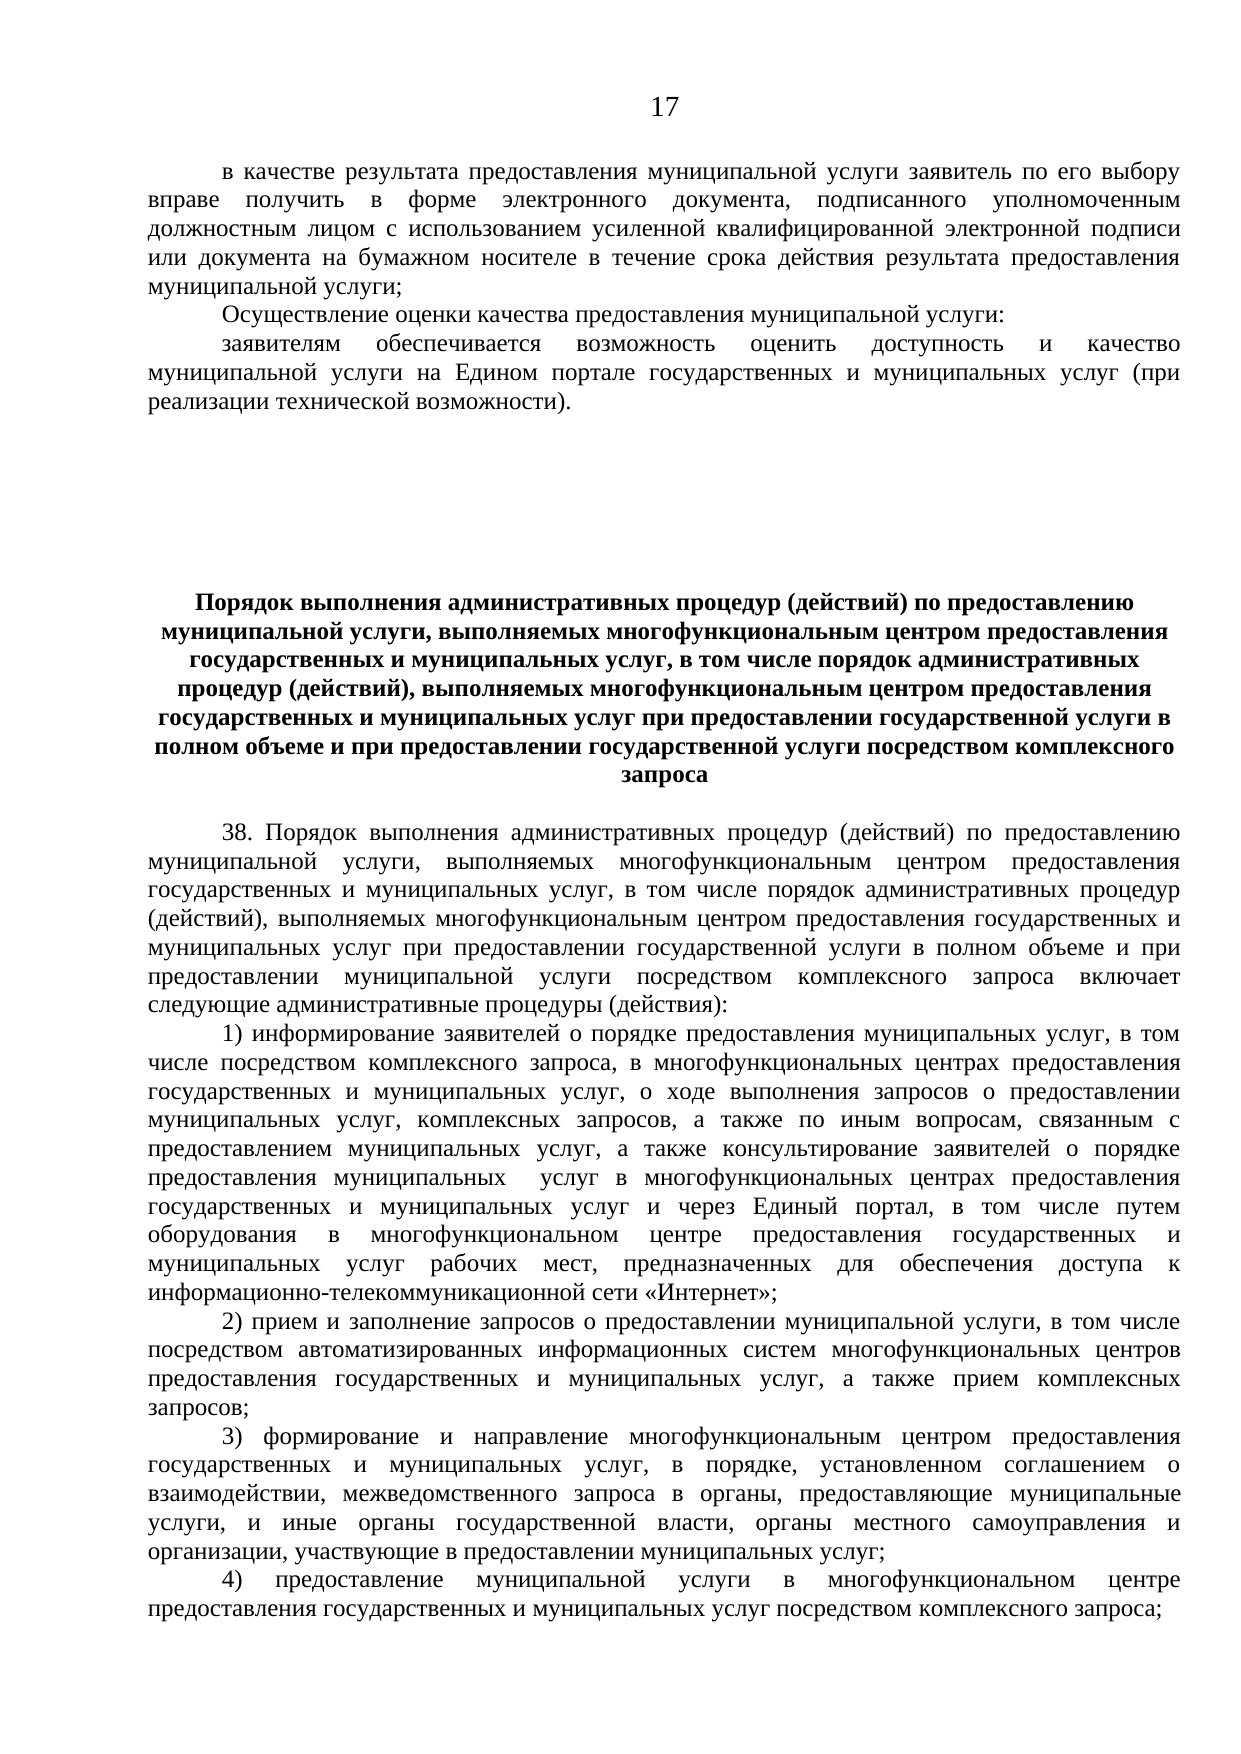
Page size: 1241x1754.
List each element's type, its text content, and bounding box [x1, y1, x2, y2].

text в качестве результата предоставления муниципальной услуги заявитель по его выбору вправе получить в форме электронного документа, подписанного уполномоченным должностным лицом с использованием усиленной квалифицированной электронной подписи или документа на бумажном носителе в течение срока действия результата предоставления муниципальной услуги; [148, 156, 1182, 299]
text 1) информирование заявителей о порядке предоставления муниципальных услуг, в том числе посредством комплексного запроса, в многофункциональных центрах предоставления государственных и муниципальных услуг, о ходе выполнения запросов о предоставлении муниципальных услуг, комплексных запросов, а также по иным вопросам, связанным с предоставлением муниципальных услуг, а также консультирование заявителей о порядке предоставления муниципальных услуг в многофункциональных центрах предоставления государственных и муниципальных услуг и через Единый портал, в том числе путем оборудования в многофункциональном центре предоставления государственных и муниципальных услуг рабочих мест, предназначенных для обеспечения доступа к информационно-телекоммуникационной сети «Интернет»; [148, 1018, 1182, 1306]
text 3) формирование и направление многофункциональным центром предоставления государственных и муниципальных услуг, в порядке, установленном соглашением о взаимодействии, межведомственного запроса в органы, предоставляющие муниципальные услуги, и иные органы государственной власти, органы местного самоуправления и организации, участвующие в предоставлении муниципальных услуг; [148, 1421, 1182, 1564]
text Порядок выполнения административных процедур (действий) по предоставлению муниципальной услуги, выполняемых многофункциональным центром предоставления государственных и муниципальных услуг, в том числе порядок административных процедур (действий), выполняемых многофункциональным центром предоставления государственных и муниципальных услуг при предоставлении государственной услуги в полном объеме и при предоставлении государственной услуги посредством комплексного запроса [148, 587, 1182, 788]
text 2) прием и заполнение запросов о предоставлении муниципальной услуги, в том числе посредством автоматизированных информационных систем многофункциональных центров предоставления государственных и муниципальных услуг, а также прием комплексных запросов; [148, 1306, 1182, 1421]
text 4) предоставление муниципальной услуги в многофункциональном центре предоставления государственных и муниципальных услуг посредством комплексного запроса; [148, 1564, 1182, 1622]
text заявителям обеспечивается возможность оценить доступность и качество муниципальной услуги на Едином портале государственных и муниципальных услуг (при реализации технической возможности). [148, 328, 1182, 414]
text Осуществление оценки качества предоставления муниципальной услуги: [148, 299, 1182, 328]
text 38. Порядок выполнения административных процедур (действий) по предоставлению муниципальной услуги, выполняемых многофункциональным центром предоставления государственных и муниципальных услуг, в том числе порядок административных процедур (действий), выполняемых многофункциональным центром предоставления государственных и муниципальных услуг при предоставлении государственной услуги в полном объеме и при предоставлении муниципальной услуги посредством комплексного запроса включает следующие административные процедуры (действия): [148, 817, 1182, 1018]
